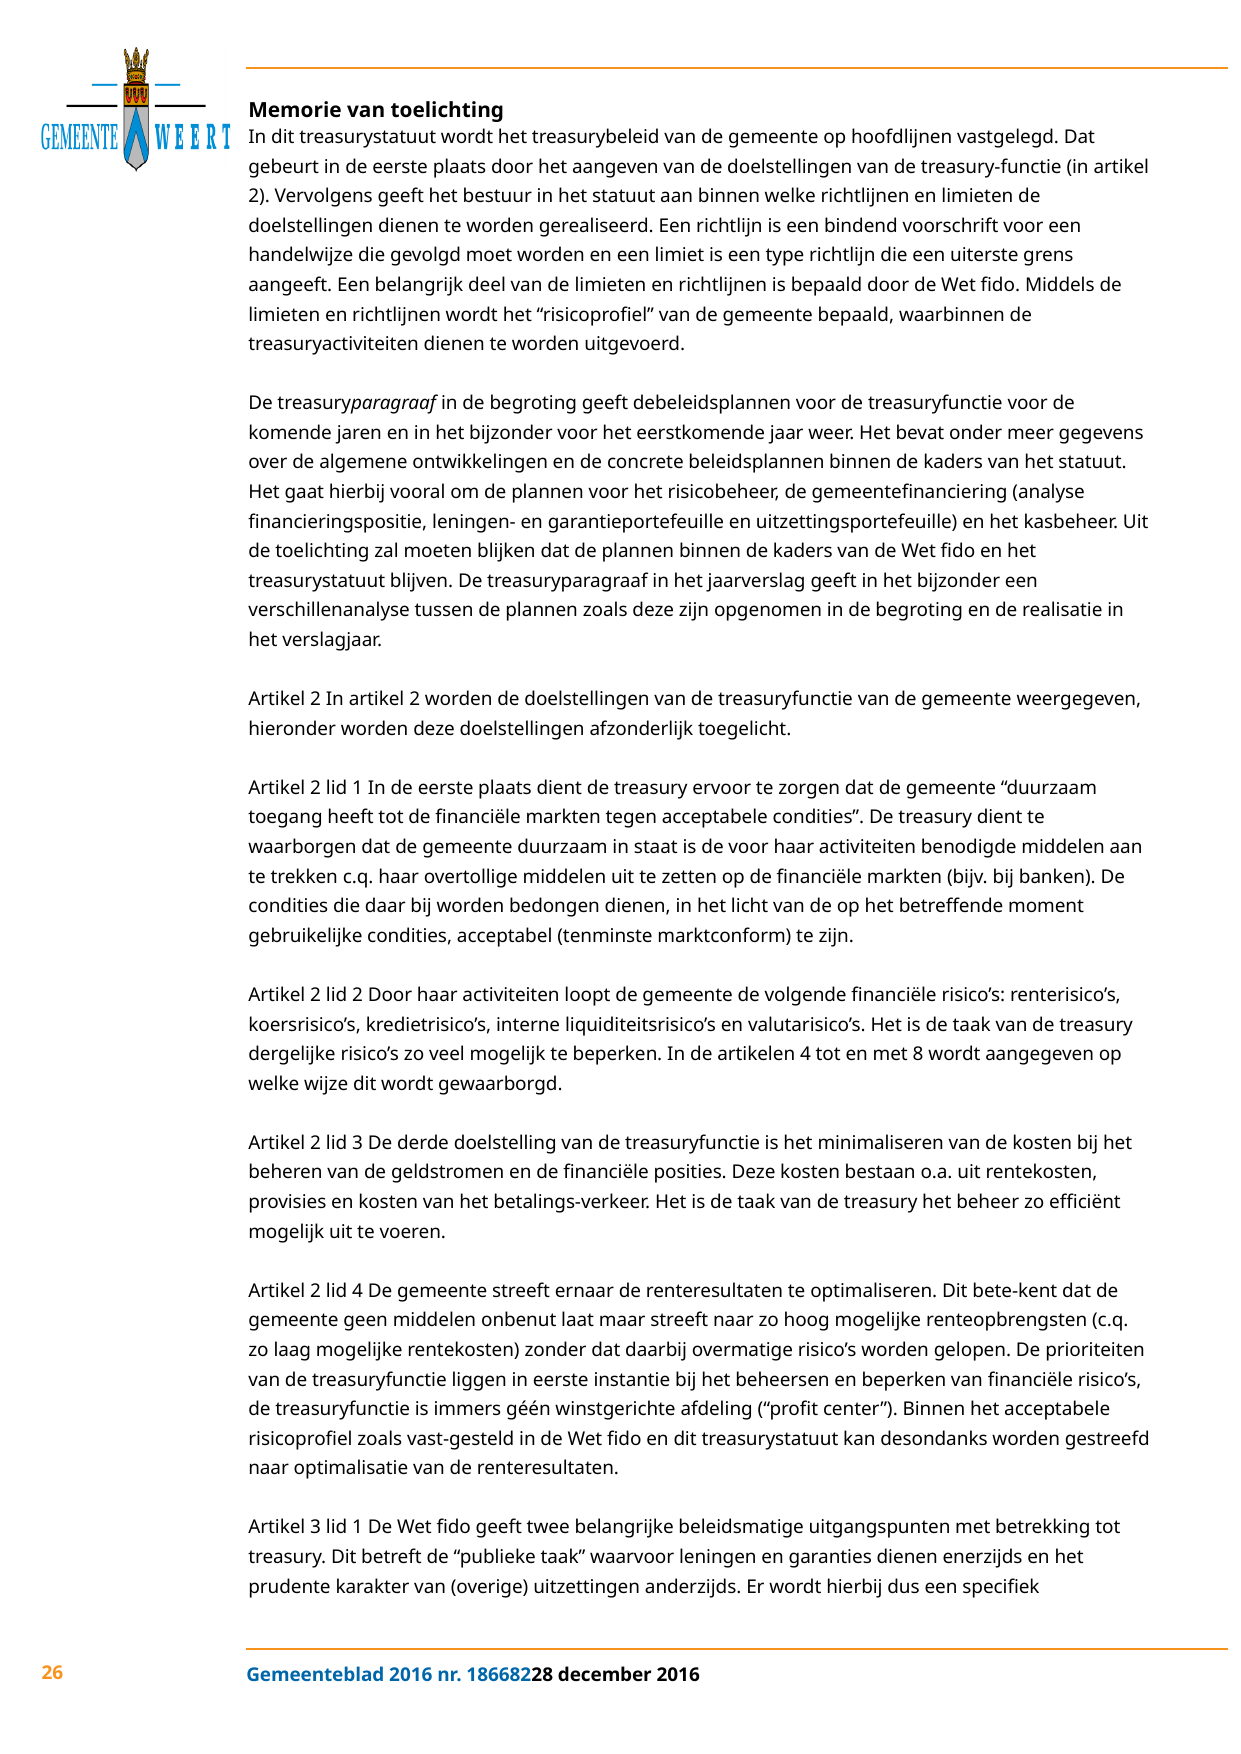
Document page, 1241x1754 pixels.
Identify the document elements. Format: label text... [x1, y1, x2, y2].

text In dit treasurystatuut wordt het treasurybeleid van de gemeente op hoofdlijnen vastgelegd. Dat gebeurt in de eerste plaats door het aangeven van de doelstellingen van de treasury-functie (in artikel 2). Vervolgens geeft het bestuur in het statuut aan binnen welke richtlijnen en limieten de doelstellingen dienen te worden gerealiseerd. Een richtlijn is een bindend voorschrift voor een handelwijze die gevolgd moet worden en een limiet is een type richtlijn die een uiterste grens aangeeft. Een belangrijk deel van de limieten en richtlijnen is bepaald door de Wet fido. Middels de limieten en richtlijnen wordt het “risicoprofiel” van de gemeente bepaald, waarbinnen de treasuryactiviteiten dienen te worden uitgevoerd. [248, 123, 1152, 356]
text Artikel 2 lid 4 De gemeente streeft ernaar de renteresultaten te optimaliseren. Dit bete-kent dat de gemeente geen middelen onbenut laat maar streeft naar zo hoog mogelijke renteopbrengsten (c.q. zo laag mogelijke rentekosten) zonder dat daarbij overmatige risico’s worden gelopen. De prioriteiten van de treasuryfunctie liggen in eerste instantie bij het beheersen en beperken van financiële risico’s, de treasuryfunctie is immers géén winstgerichte afdeling (“profit center”). Binnen het acceptabele risicoprofiel zoals vast-gesteld in de Wet fido en dit treasurystatuut kan desondanks worden gestreefd naar optimalisatie van de renteresultaten. [248, 1277, 1152, 1480]
text Artikel 2 lid 3 De derde doelstelling van de treasuryfunctie is het minimaliseren van de kosten bij het beheren van de geldstromen en de financiële posities. Deze kosten bestaan o.a. uit rentekosten, provisies en kosten van het betalings-verkeer. Het is de taak van de treasury het beheer zo efficiënt mogelijk uit te voeren. [248, 1129, 1152, 1244]
text Artikel 3 lid 1 De Wet fido geeft twee belangrijke beleidsmatige uitgangspunten met betrekking tot treasury. Dit betreft de “publieke taak” waarvoor leningen en garanties dienen enerzijds en het prudente karakter van (overige) uitzettingen anderzijds. Er wordt hierbij dus een specifiek [248, 1514, 1152, 1599]
text Artikel 2 lid 2 Door haar activiteiten loopt de gemeente de volgende financiële risico’s: renterisico’s, koersrisico’s, kredietrisico’s, interne liquiditeitsrisico’s en valutarisico’s. Het is de taak van de treasury dergelijke risico’s zo veel mogelijk te beperken. In de artikelen 4 tot en met 8 wordt aangegeven op welke wijze dit wordt gewaarborgd. [248, 981, 1152, 1096]
picture [41, 47, 231, 172]
text Memorie van toelichting [248, 95, 1152, 123]
text Artikel 2 lid 1 In de eerste plaats dient de treasury ervoor te zorgen dat de gemeente “duurzaam toegang heeft tot de financiële markten tegen acceptabele condities”. De treasury dient te waarborgen dat de gemeente duurzaam in staat is de voor haar activiteiten benodigde middelen aan te trekken c.q. haar overtollige middelen uit te zetten op de financiële markten (bijv. bij banken). De condities die daar bij worden bedongen dienen, in het licht van de op het betreffende moment gebruikelijke condities, acceptabel (tenminste marktconform) te zijn. [248, 774, 1152, 948]
text De treasuryparagraaf in de begroting geeft debeleidsplannen voor de treasuryfunctie voor de komende jaren en in het bijzonder voor het eerstkomende jaar weer. Het bevat onder meer gegevens over de algemene ontwikkelingen en de concrete beleidsplannen binnen de kaders van het statuut. Het gaat hierbij vooral om de plannen voor het risicobeheer, de gemeentefinanciering (analyse financieringspositie, leningen- en garantieportefeuille en uitzettingsportefeuille) en het kasbeheer. Uit de toelichting zal moeten blijken dat de plannen binnen de kaders van de Wet fido en het treasurystatuut blijven. De treasuryparagraaf in het jaarverslag geeft in het bijzonder een verschillenanalyse tussen de plannen zoals deze zijn opgenomen in de begroting en de realisatie in het verslagjaar. [248, 389, 1152, 652]
text Artikel 2 In artikel 2 worden de doelstellingen van de treasuryfunctie van de gemeente weergegeven, hieronder worden deze doelstellingen afzonderlijk toegelicht. [248, 685, 1152, 741]
